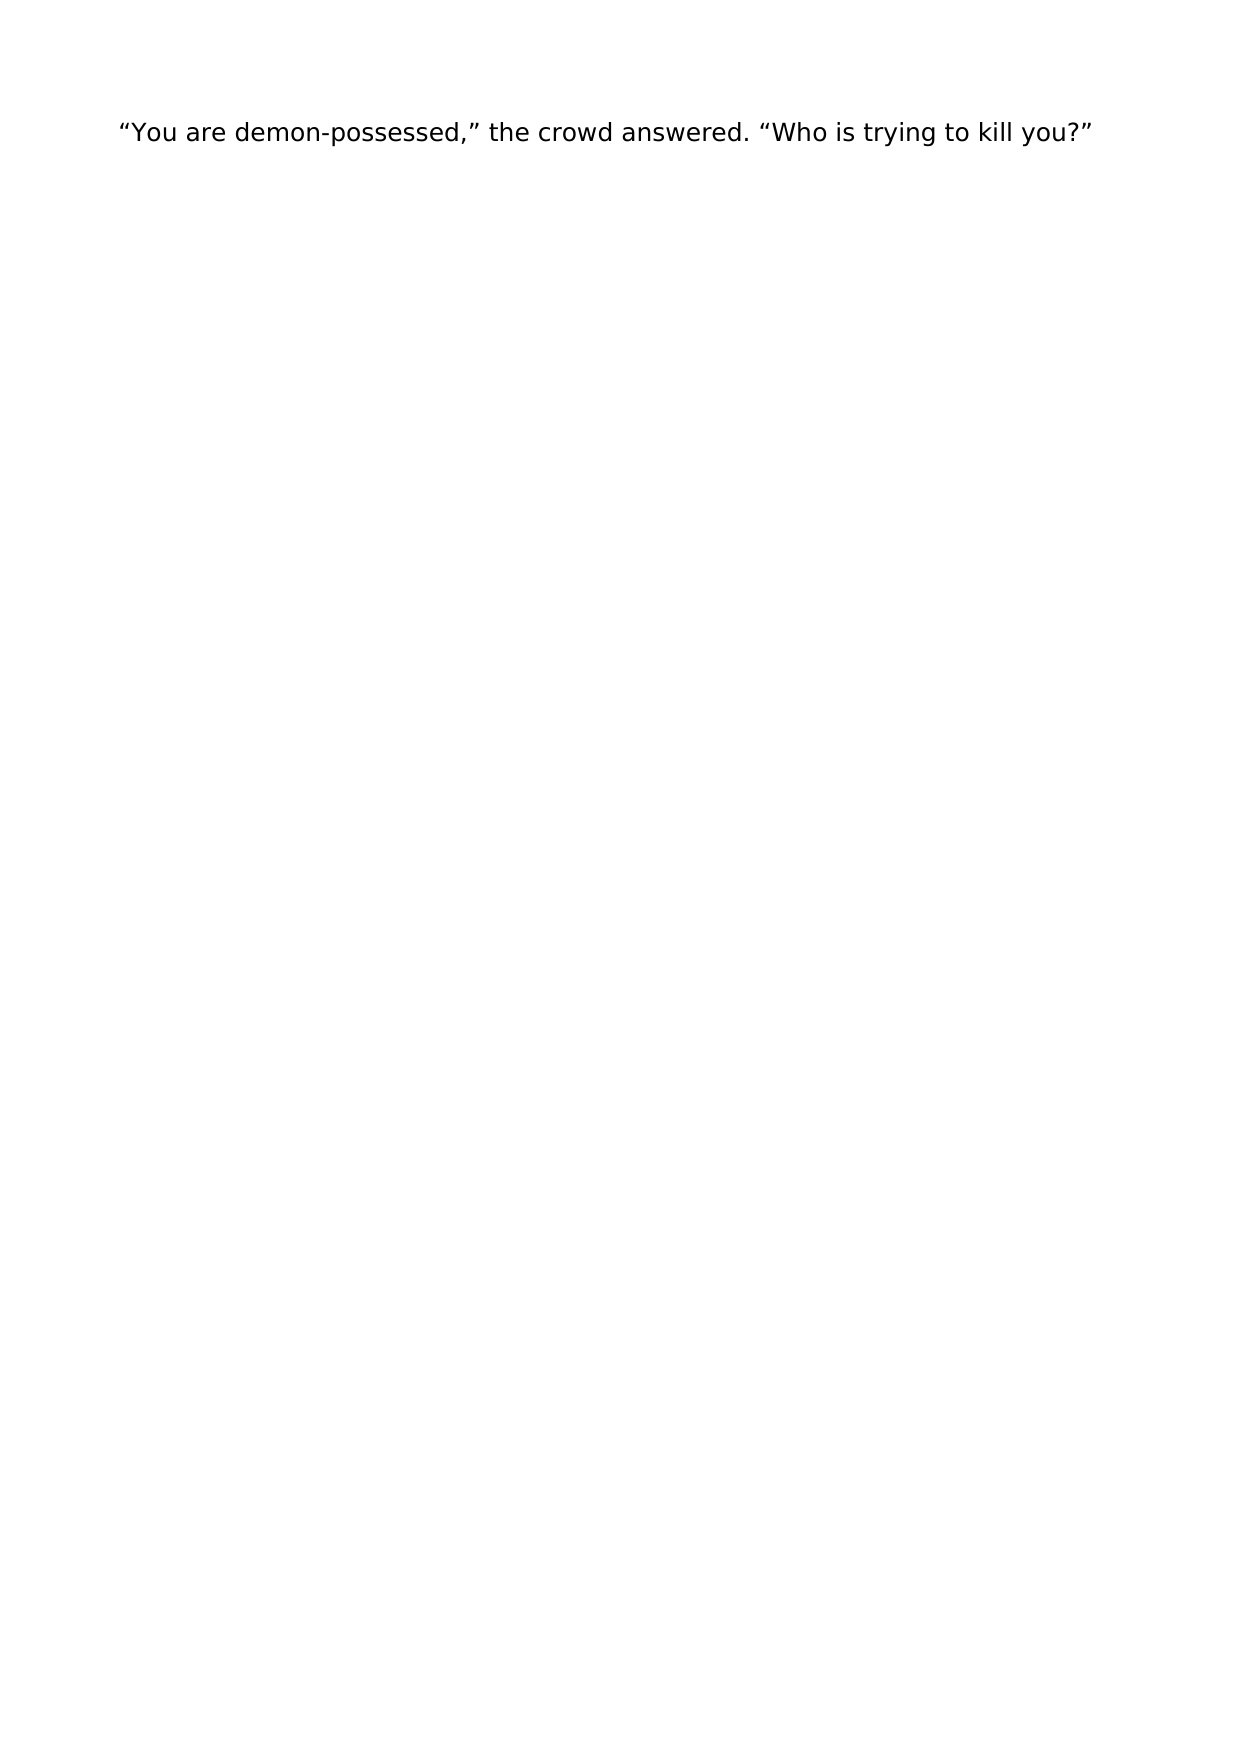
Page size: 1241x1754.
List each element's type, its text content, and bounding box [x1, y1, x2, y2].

text “You are demon-possessed,” the crowd answered. “Who is trying to kill you?” [118, 118, 1122, 147]
